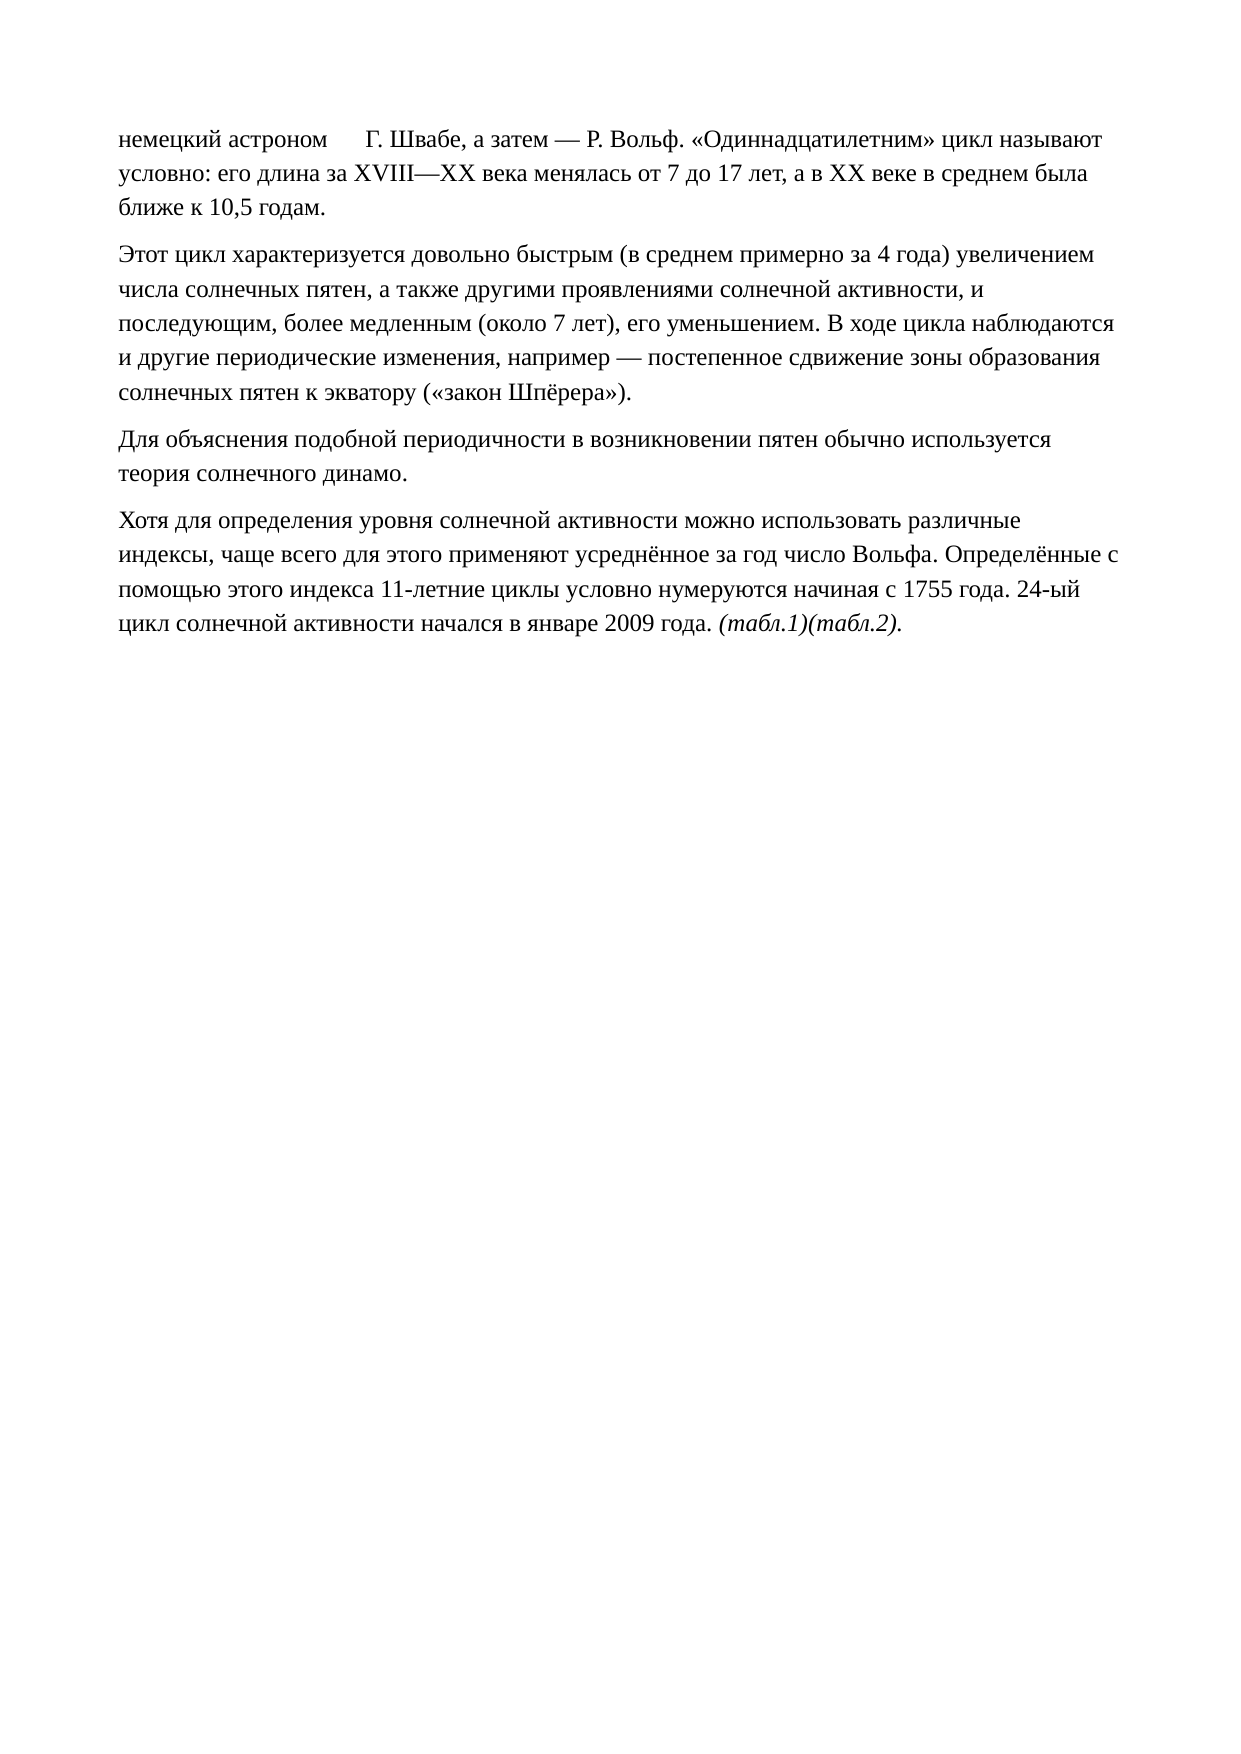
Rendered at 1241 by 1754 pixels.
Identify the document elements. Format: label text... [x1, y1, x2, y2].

text Этот цикл характеризуется довольно быстрым (в среднем примерно за 4 года) увеличением числа солнечных пятен, а также другими проявлениями солнечной активности, и последующим, более медленным (около 7 лет), его уменьшением. В ходе цикла наблюдаются и другие периодические изменения, например — постепенное сдвижение зоны образования солнечных пятен к экватору («закон Шпёрера»). [118, 234, 1122, 406]
text Для объяснения подобной периодичности в возникновении пятен обычно используется теория солнечного динамо. [118, 418, 1122, 487]
text Хотя для определения уровня солнечной активности можно использовать различные индексы, чаще всего для этого применяют усреднённое за год число Вольфа. Определённые с помощью этого индекса 11-летние циклы условно нумеруются начиная с 1755 года. 24-ый цикл солнечной активности начался в январе 2009 года. (табл.1)(табл.2). [118, 499, 1122, 637]
text немецкий астроном Г. Швабе, а затем — Р. Вольф. «Одиннадцатилетним» цикл называют условно: его длина за XVIII—XX века менялась от 7 до 17 лет, а в XX веке в среднем была ближе к 10,5 годам. [118, 118, 1122, 221]
